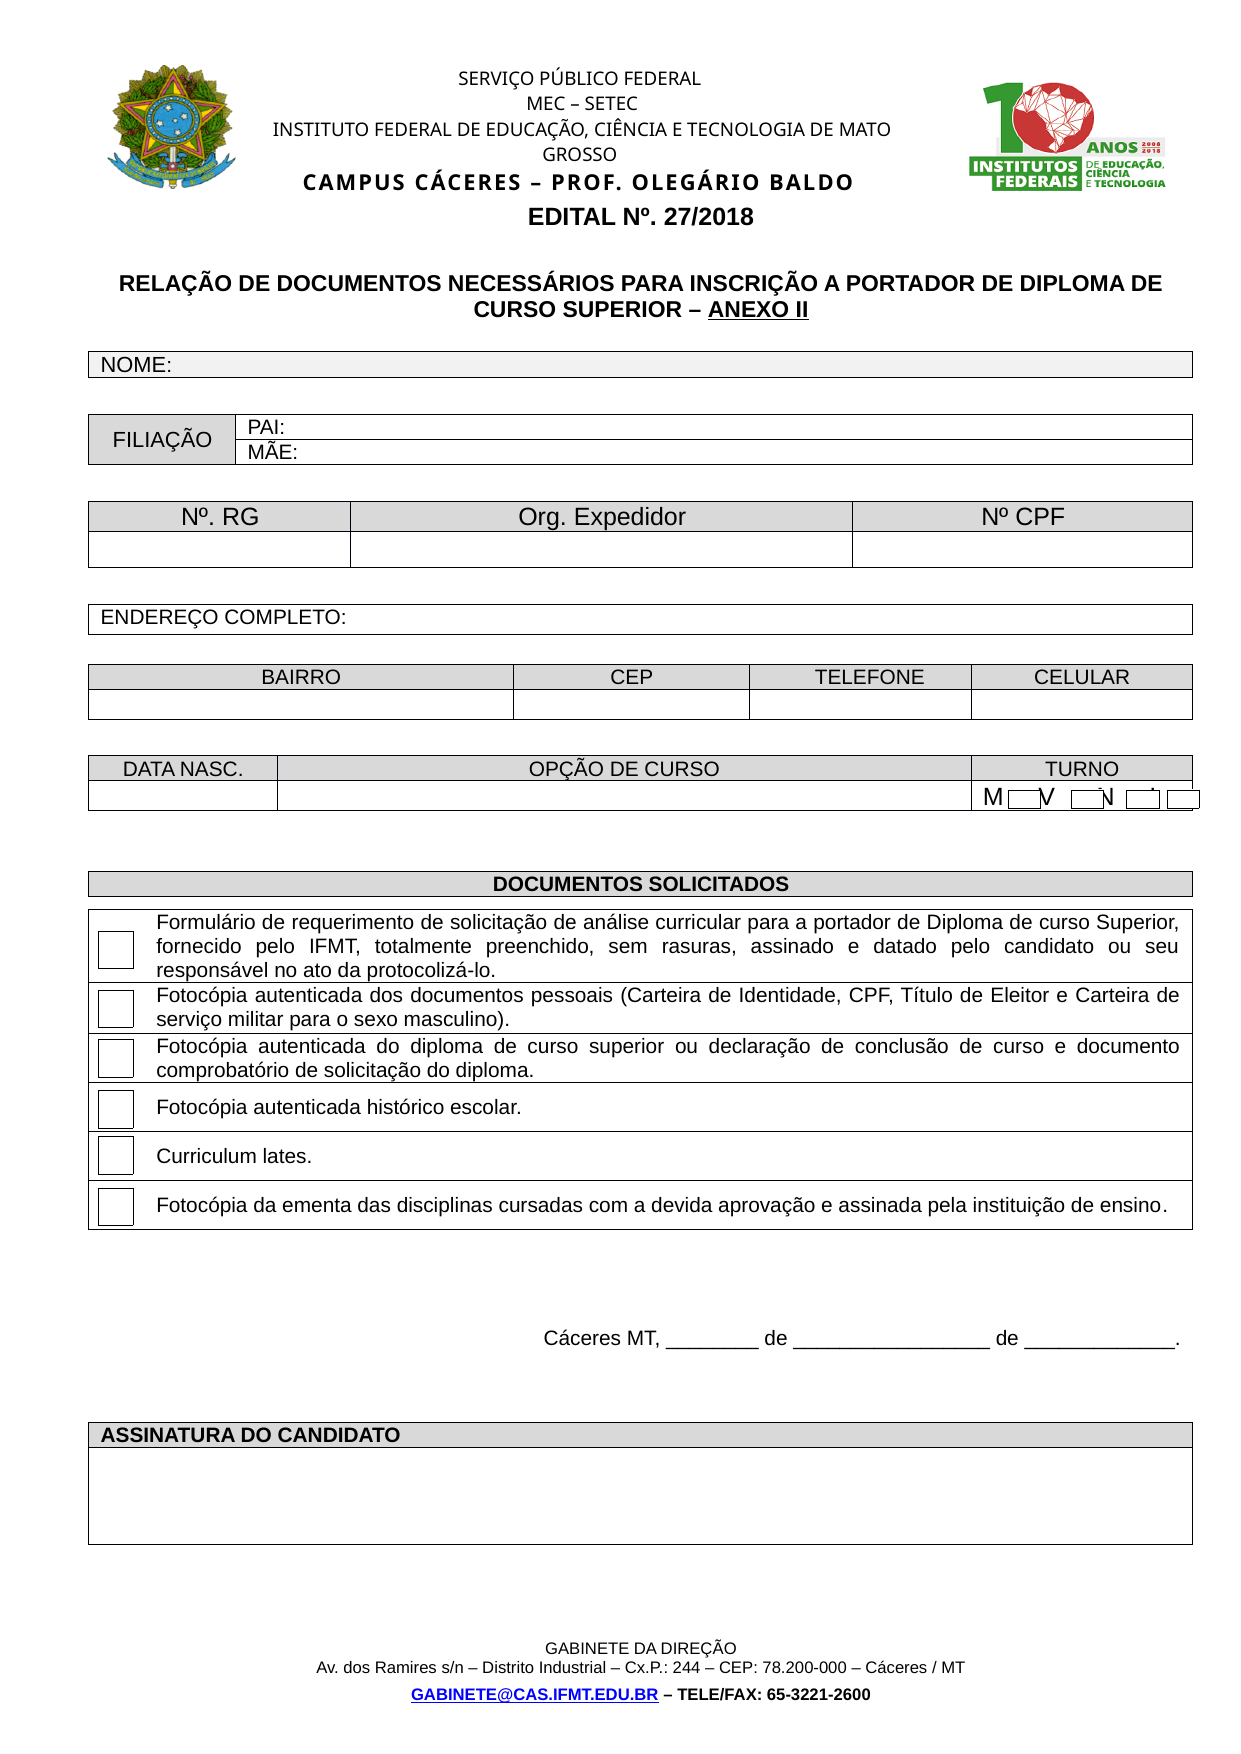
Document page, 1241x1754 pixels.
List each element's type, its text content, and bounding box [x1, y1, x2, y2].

text Cáceres MT, ________ de _________________ de _____________. [100, 1326, 1181, 1350]
table_cell [514, 690, 749, 718]
table_header DATA NASC. [89, 756, 277, 780]
table_header TURNO [972, 756, 1192, 780]
table_header CEP [514, 665, 749, 689]
table_header FILIAÇÃO [89, 415, 235, 464]
text RELAÇÃO DE DOCUMENTOS NECESSÁRIOS PARA INSCRIÇÃO A PORTADOR DE DIPLOMA DE CURSO SUPERIOR – ANEXO II [100, 269, 1181, 322]
table_header [89, 910, 144, 982]
table_cell [1168, 791, 1199, 808]
table_header Formulário de requerimento de solicitação de análise curricular para a portador de Diploma de curso Superior, fornecido pelo IFMT, totalmente preenchido, sem rasuras, assinado e datado pelo candidato ou seu responsável no ato da protocolizá-lo. [144, 910, 1192, 982]
table_header CELULAR [972, 665, 1192, 689]
table_header Nº. RG [89, 502, 350, 531]
table_cell [89, 1034, 144, 1082]
table_cell [278, 781, 971, 810]
table_cell [853, 532, 1192, 567]
table_cell Curriculum lates. [144, 1132, 1192, 1180]
table_cell [89, 781, 277, 810]
table_cell M V N I [972, 781, 1192, 810]
table_cell [972, 690, 1192, 718]
table_cell [89, 1181, 144, 1217]
table_cell [89, 991, 144, 1033]
table_header OPÇÃO DE CURSO [278, 756, 971, 780]
picture [107, 65, 236, 189]
table_cell Fotocópia da ementa das disciplinas cursadas com a devida aprovação e assinada pela instituição de ensino. [144, 1181, 1192, 1229]
table_header TELEFONE [750, 665, 971, 689]
table_cell MÃE: [236, 440, 1192, 464]
table_header Nº CPF [853, 502, 1192, 531]
table_cell Fotocópia autenticada do diploma de curso superior ou declaração de conclusão de curso e documento comprobatório de solicitação do diploma. [144, 1034, 1192, 1082]
table_cell [351, 532, 852, 567]
table_header Org. Expedidor [351, 502, 852, 531]
table_cell [750, 690, 971, 718]
table_header DOCUMENTOS SOLICITADOS [89, 872, 1192, 896]
table_cell [89, 1448, 1192, 1544]
table_cell [89, 690, 513, 718]
table_cell [89, 1218, 144, 1229]
table_cell [89, 1132, 144, 1180]
table_header NOME: [89, 352, 1192, 377]
table_cell Fotocópia autenticada dos documentos pessoais (Carteira de Identidade, CPF, Título de Eleitor e Carteira de serviço militar para o sexo masculino). [144, 983, 1192, 1033]
table_header ASSINATURA DO CANDIDATO [89, 1423, 1192, 1447]
table_header ENDEREÇO COMPLETO: [89, 605, 1192, 633]
table_cell [89, 983, 144, 997]
table_header PAI: [236, 415, 1192, 439]
table_cell Fotocópia autenticada histórico escolar. [144, 1083, 1192, 1131]
table_cell [99, 1137, 133, 1174]
table_header BAIRRO [89, 665, 513, 689]
table_cell [99, 1189, 133, 1225]
table_cell [89, 532, 350, 567]
table_cell [89, 1083, 144, 1131]
